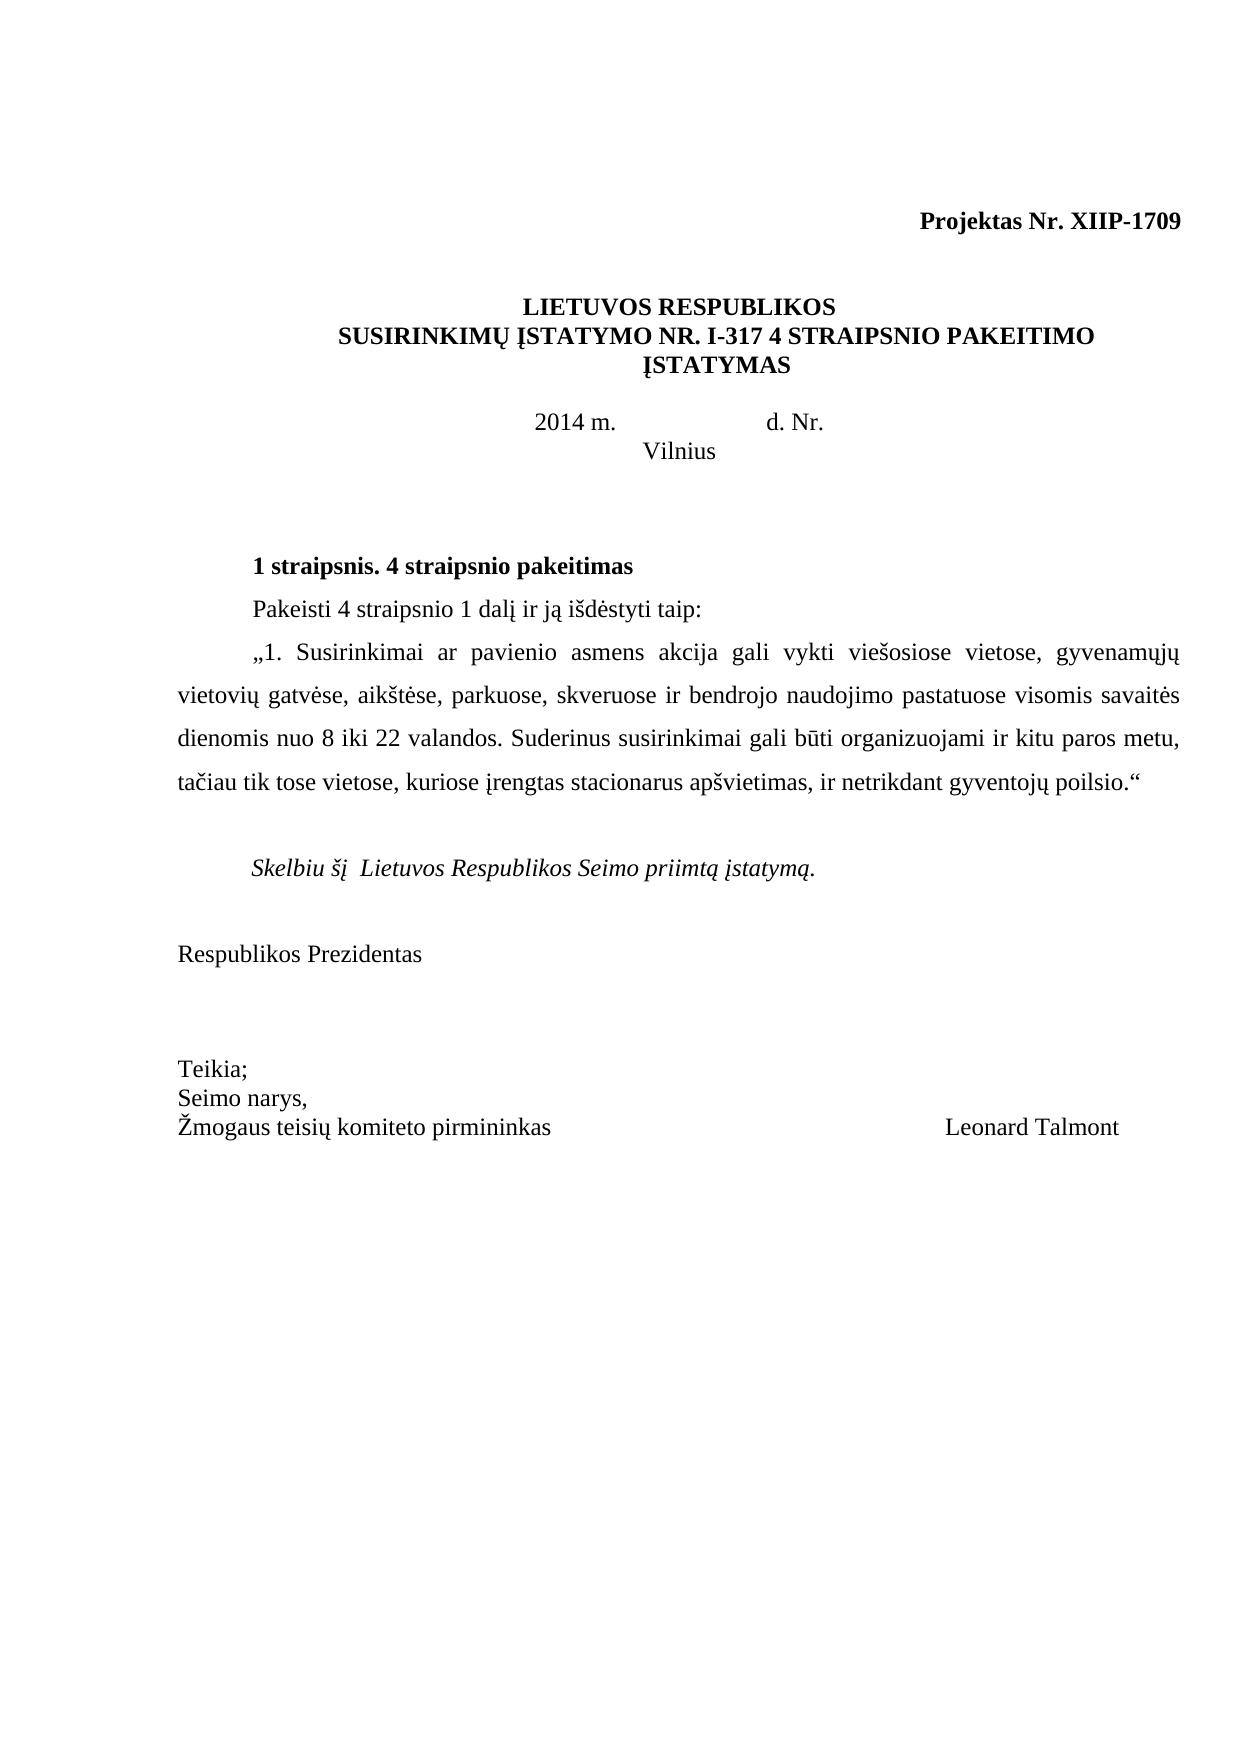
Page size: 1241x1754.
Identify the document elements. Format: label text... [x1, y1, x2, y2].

text 1 straipsnis. 4 straipsnio pakeitimas [177, 551, 1181, 580]
text Skelbiu šį Lietuvos Respublikos Seimo priimtą įstatymą. [177, 853, 1181, 882]
text Žmogaus teisių komiteto pirmininkas Leonard Talmont [177, 1112, 1181, 1140]
text Teikia; [177, 1054, 1181, 1083]
text ĮSTATYMAS [177, 350, 1181, 378]
text LIETUVOS RESPUBLIKOS [177, 292, 1181, 321]
text Projektas Nr. XIIP-1709 [177, 206, 1181, 235]
text 2014 m. d. Nr. [177, 407, 1181, 436]
text Respublikos Prezidentas [177, 939, 1181, 968]
text Pakeisti 4 straipsnio 1 dalį ir ją išdėstyti taip: [177, 594, 1181, 623]
text SUSIRINKIMŲ ĮSTATYMO NR. I-317 4 STRAIPSNIO PAKEITIMO [177, 321, 1181, 350]
text Vilnius [177, 436, 1181, 465]
text „1. Susirinkimai ar pavienio asmens akcija gali vykti viešosiose vietose, gyvenamųjų vietovių gatvėse, aikštėse, parkuose, skveruose ir bendrojo naudojimo pastatuose visomis savaitės dienomis nuo 8 iki 22 valandos. Suderinus susirinkimai gali būti organizuojami ir kitu paros metu, tačiau tik tose vietose, kuriose įrengtas stacionarus apšvietimas, ir netrikdant gyventojų poilsio.“ [177, 637, 1181, 795]
text Seimo narys, [177, 1083, 1181, 1112]
